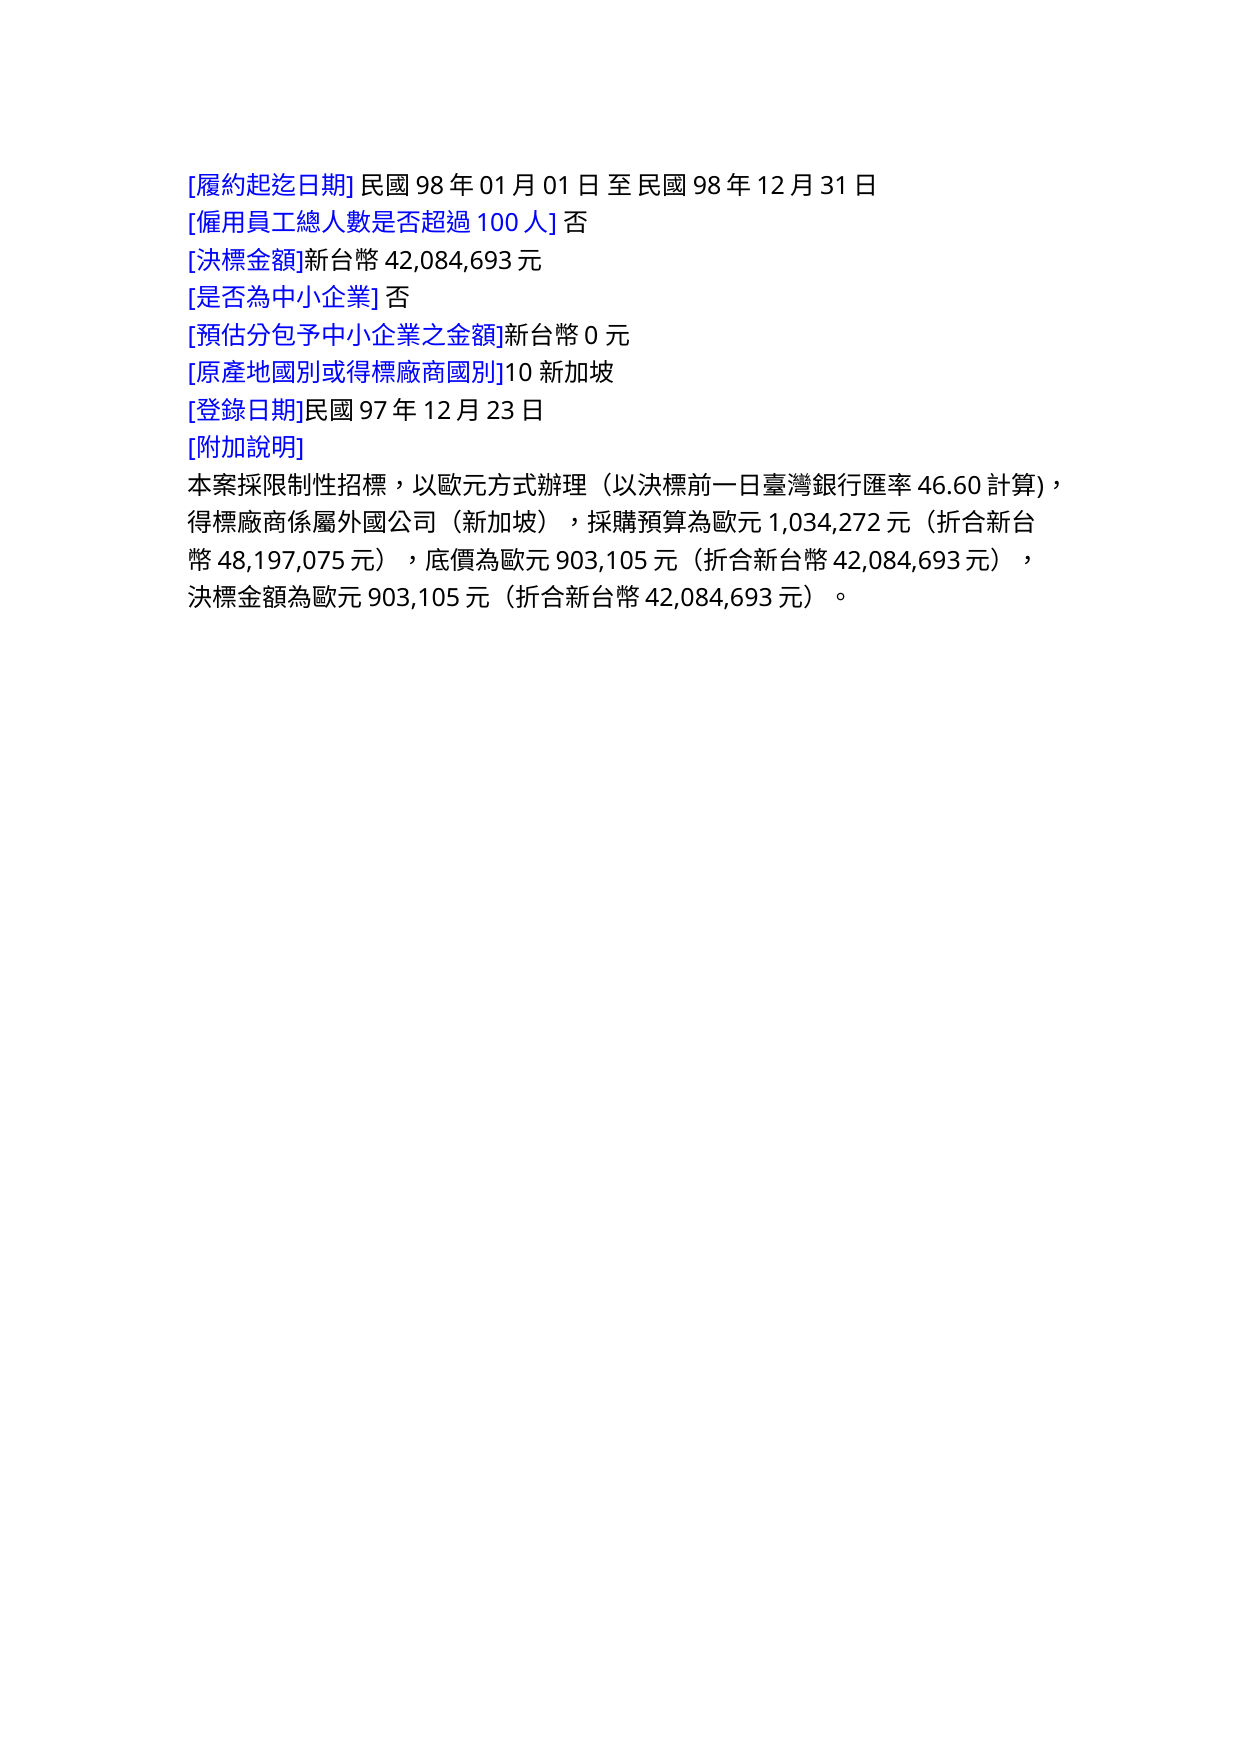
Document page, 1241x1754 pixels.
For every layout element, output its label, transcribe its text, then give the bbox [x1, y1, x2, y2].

text [招標機關] 內政部空中勤務總隊 [機關代碼]3.1.12 [招標機關地址] 台北縣新店市北新路3段200號10樓 [案號] C-9712047 [決標序號]01 [招標方式] 限制性招標(未經公開評選或公開徵求者) [契約編號] C-9712047 [決標標的名稱及數量摘要] 2009年AS-365N2型直升機機隊預防保養及檢修商維案暨執行已發布適航指令及服務通報案 [是否刊登公報] 是 [是否受機關補助]否 [標的分類] 2M0【政府擁有設施的運作服務】 [採購金額級距]巨額 [聯絡人(或單位)]連文祥 [電話]89111100#709 [預算金額]新台幣 48,197,075元 [底價金額]新台幣 42,084,693元 [底價金額是否公告] 公開 [是否依採購法第58條規定採次低標或次次低標等決標]否 [限制性招標依據之法條]依採購法第22條第01項第04款辦理 [是否屬契約變更]否 [契約是否訂有依物價指數調整價金規定]否 [未列物價調整規定之說明]2【勞務案】 [決標方式]非複數決標：訂有底價最低標得標 [決標日期]民國97年12月22日 [總決標金額]新台幣 42,084,693元 [決標金額是否公告] 決標金額公開 [得標廠商數]1 [廠商代碼] 197702516C [廠商名稱] EUROCOPTER SOUTH EAST ASIA PTE LTD [廠商地址] 48 LOYANG WAY,SINGAPORE 508740 [廠商電話] 65434136 [履約起迄日期] 民國98年01月01日 至 民國98年12月31日 [僱用員工總人數是否超過100人] 否 [決標金額]新台幣 42,084,693元 [是否為中小企業] 否 [預估分包予中小企業之金額]新台幣0 元 [原產地國別或得標廠商國別]10 新加坡 [登錄日期]民國97年12月23日 [附加說明] 本案採限制性招標，以歐元方式辦理（以決標前一日臺灣銀行匯率46.60計算)，得標廠商係屬外國公司（新加坡），採購預算為歐元1,034,272元（折合新台幣48,197,075元），底價為歐元903,105元（折合新台幣42,084,693元），決標金額為歐元903,105元（折合新台幣42,084,693元）。 [187, 164, 1053, 614]
